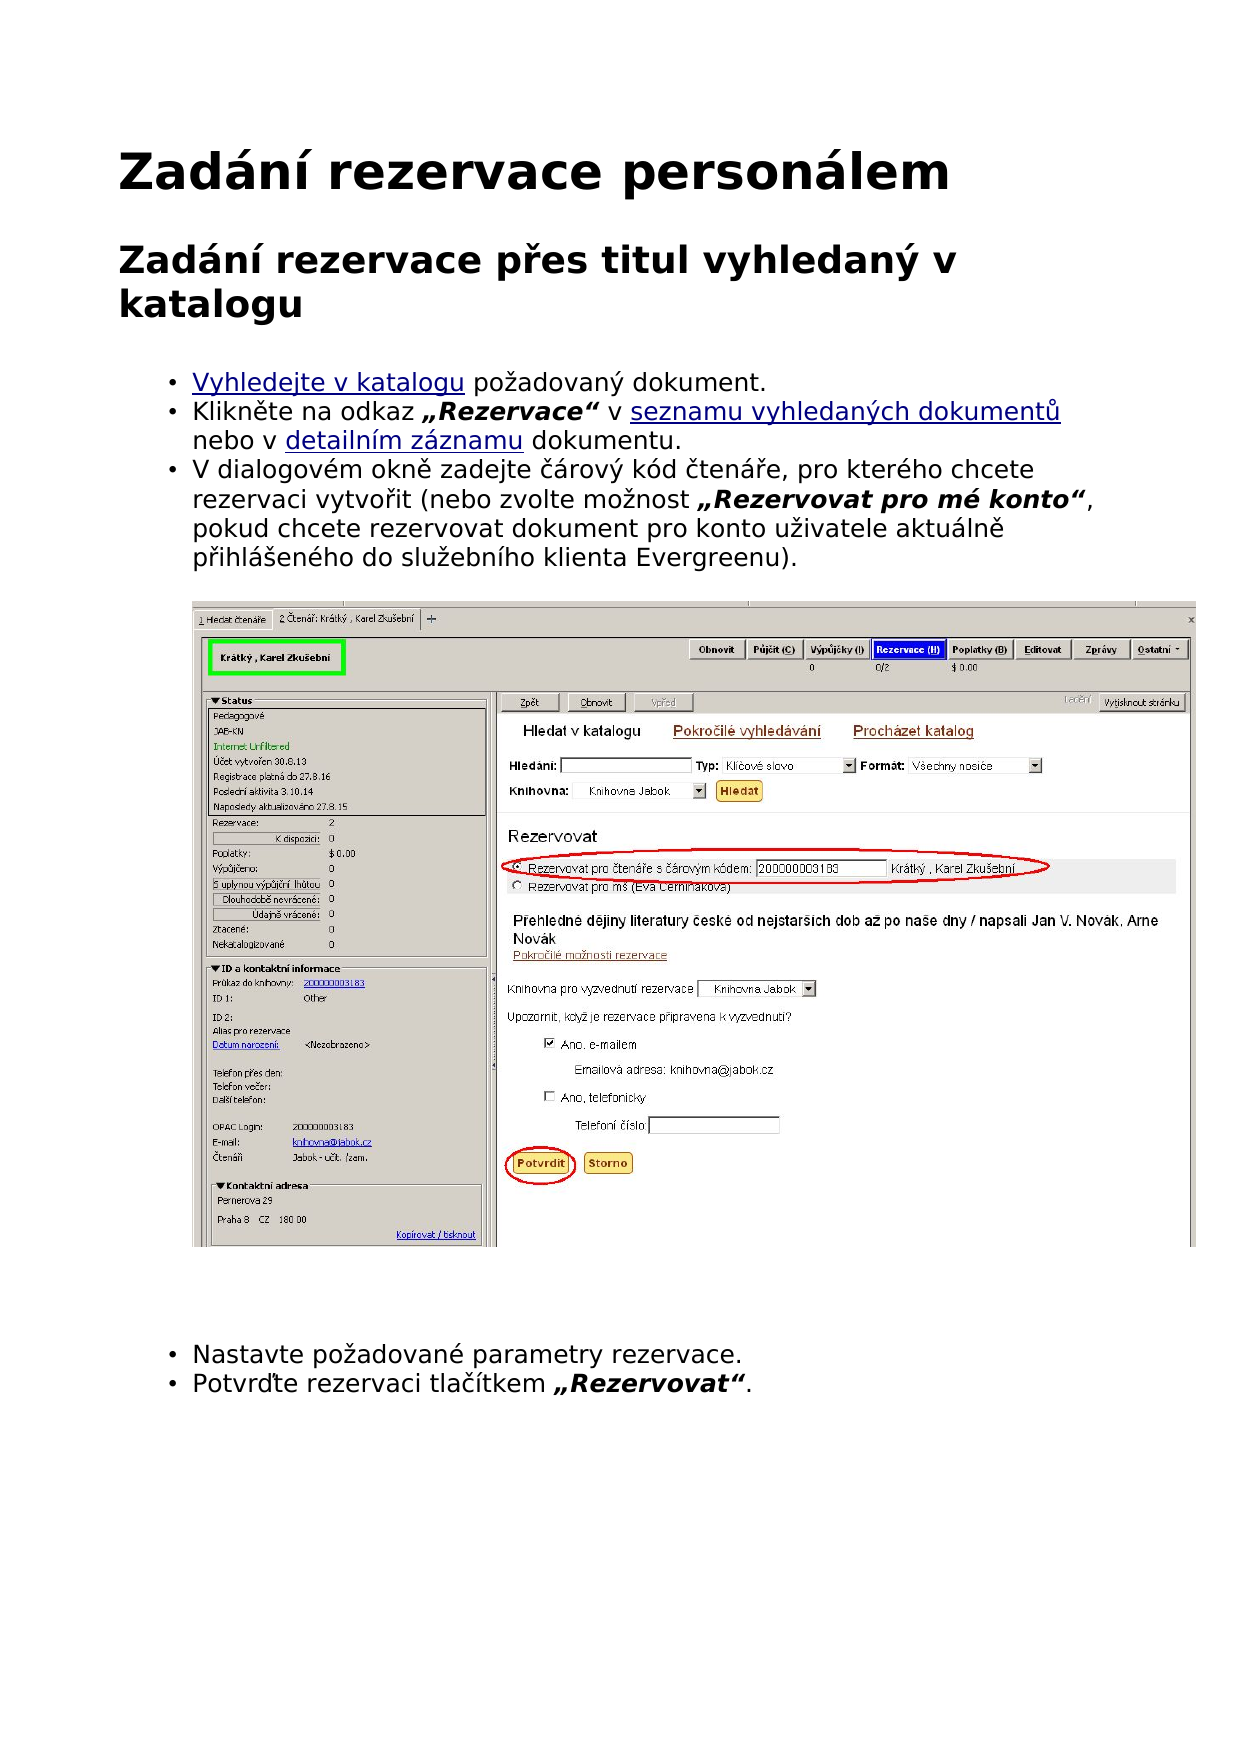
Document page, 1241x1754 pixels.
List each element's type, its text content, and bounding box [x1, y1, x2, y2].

list Klikněte na odkaz „Rezervace“ v seznamu vyhledaných dokumentů nebo v detailním záznamu dokumentu. [177, 397, 1122, 456]
list Vyhledejte v katalogu požadovaný dokument. [177, 368, 1122, 397]
subtitle Zadání rezervace personálem [118, 143, 1122, 201]
list Potvrďte rezervaci tlačítkem „Rezervovat“. [177, 1369, 1122, 1399]
list V dialogovém okně zadejte čárový kód čtenáře, pro kterého chcete rezervaci vytvořit (nebo zvolte možnost „Rezervovat pro mé konto“, pokud chcete rezervovat dokument pro konto uživatele aktuálně přihlášeného do služebního klienta Evergreenu). [177, 456, 1122, 1340]
subtitle Zadání rezervace přes titul vyhledaný v katalogu [118, 239, 1122, 326]
picture [192, 601, 1196, 1247]
list Nastavte požadované parametry rezervace. [177, 1340, 1122, 1369]
